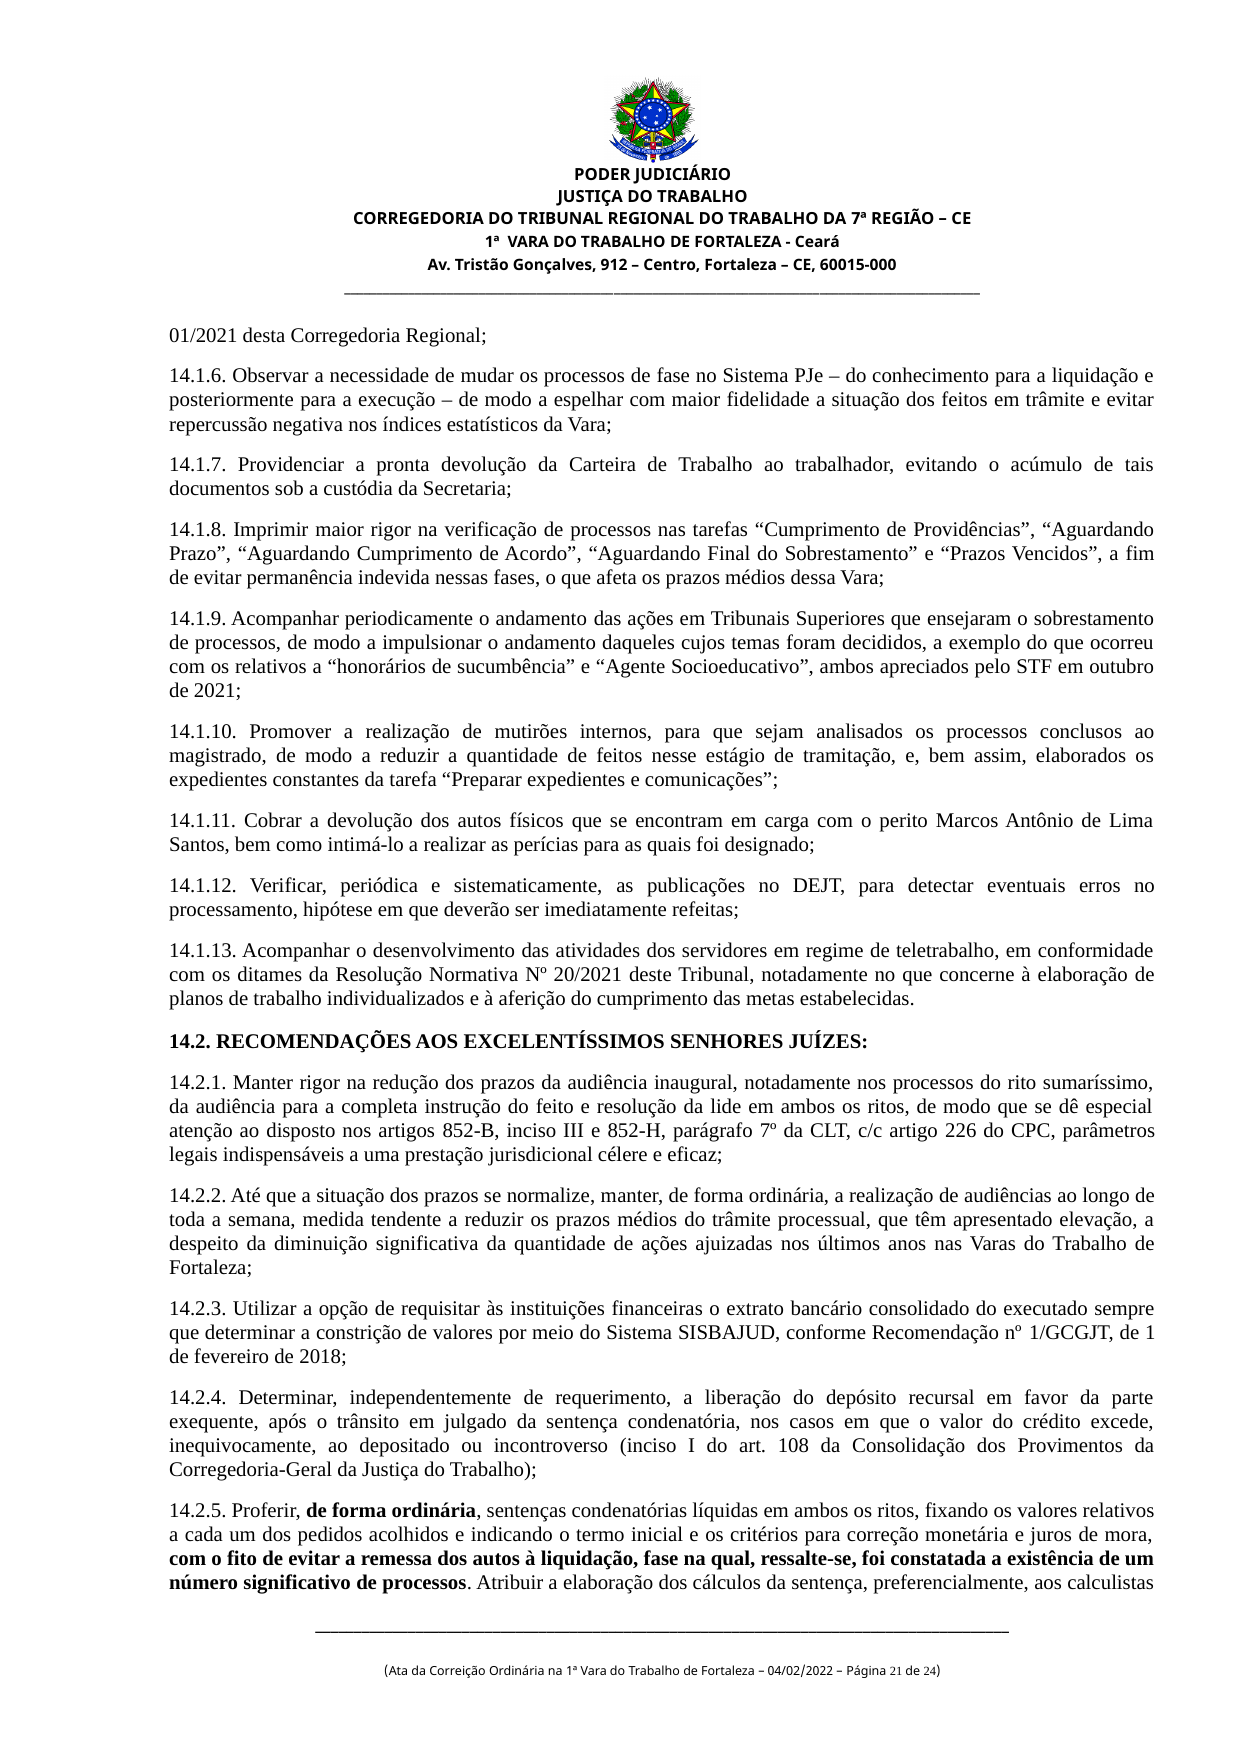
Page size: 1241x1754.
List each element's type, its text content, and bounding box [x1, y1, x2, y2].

text 14.1.10. Promover a realização de mutirões internos, para que sejam analisados os processos conclusos ao magistrado, de modo a reduzir a quantidade de feitos nesse estágio de tramitação, e, bem assim, elaborados os expedientes constantes da tarefa “Preparar expedientes e comunicações”; [169, 719, 1155, 791]
text 14.1.13. Acompanhar o desenvolvimento das atividades dos servidores em regime de teletrabalho, em conformidade com os ditames da Resolução Normativa Nº 20/2021 deste Tribunal, notadamente no que concerne à elaboração de planos de trabalho individualizados e à aferição do cumprimento das metas estabelecidas. [169, 938, 1155, 1010]
text 14.1.7. Providenciar a pronta devolução da Carteira de Trabalho ao trabalhador, evitando o acúmulo de tais documentos sob a custódia da Secretaria; [169, 452, 1155, 500]
text 14.2.3. Utilizar a opção de requisitar às instituições financeiras o extrato bancário consolidado do executado sempre que determinar a constrição de valores por meio do Sistema SISBAJUD, conforme Recomendação nº 1/GCGJT, de 1 de fevereiro de 2018; [169, 1296, 1155, 1368]
text 14.1.6. Observar a necessidade de mudar os processos de fase no Sistema PJe – do conhecimento para a liquidação e posteriormente para a execução – de modo a espelhar com maior fidelidade a situação dos feitos em trâmite e evitar repercussão negativa nos índices estatísticos da Vara; [169, 363, 1155, 436]
text 14.1.12. Verificar, periódica e sistematicamente, as publicações no DEJT, para detectar eventuais erros no processamento, hipótese em que deverão ser imediatamente refeitas; [169, 873, 1155, 921]
text 14.2.1. Manter rigor na redução dos prazos da audiência inaugural, notadamente nos processos do rito sumaríssimo, da audiência para a completa instrução do feito e resolução da lide em ambos os ritos, de modo que se dê especial atenção ao disposto nos artigos 852-B, inciso III e 852-H, parágrafo 7º da CLT, c/c artigo 226 do CPC, parâmetros legais indispensáveis a uma prestação jurisdicional célere e eficaz; [169, 1070, 1155, 1166]
text 14.1.8. Imprimir maior rigor na verificação de processos nas tarefas “Cumprimento de Providências”, “Aguardando Prazo”, “Aguardando Cumprimento de Acordo”, “Aguardando Final do Sobrestamento” e “Prazos Vencidos”, a fim de evitar permanência indevida nessas fases, o que afeta os prazos médios dessa Vara; [169, 517, 1155, 589]
text 14.2.2. Até que a situação dos prazos se normalize, manter, de forma ordinária, a realização de audiências ao longo de toda a semana, medida tendente a reduzir os prazos médios do trâmite processual, que têm apresentado elevação, a despeito da diminuição significativa da quantidade de ações ajuizadas nos últimos anos nas Varas do Trabalho de Fortaleza; [169, 1183, 1155, 1279]
text 14.1.11. Cobrar a devolução dos autos físicos que se encontram em carga com o perito Marcos Antônio de Lima Santos, bem como intimá-lo a realizar as perícias para as quais foi designado; [169, 808, 1155, 856]
picture [604, 75, 700, 164]
text 14.2.5. Proferir, de forma ordinária, sentenças condenatórias líquidas em ambos os ritos, fixando os valores relativos a cada um dos pedidos acolhidos e indicando o termo inicial e os critérios para correção monetária e juros de mora, com o fito de evitar a remessa dos autos à liquidação, fase na qual, ressalte-se, foi constatada a existência de um número significativo de processos. Atribuir a elaboração dos cálculos da sentença, preferencialmente, aos calculistas [169, 1498, 1155, 1594]
text 14.2.4. Determinar, independentemente de requerimento, a liberação do depósito recursal em favor da parte exequente, após o trânsito em julgado da sentença condenatória, nos casos em que o valor do crédito excede, inequivocamente, ao depositado ou incontroverso (inciso I do art. 108 da Consolidação dos Provimentos da Corregedoria-Geral da Justiça do Trabalho); [169, 1385, 1155, 1481]
text 14.1.9. Acompanhar periodicamente o andamento das ações em Tribunais Superiores que ensejaram o sobrestamento de processos, de modo a impulsionar o andamento daqueles cujos temas foram decididos, a exemplo do que ocorreu com os relativos a “honorários de sucumbência” e “Agente Socioeducativo”, ambos apreciados pelo STF em outubro de 2021; [169, 606, 1155, 702]
text 14.2. RECOMENDAÇÕES AOS EXCELENTÍSSIMOS SENHORES JUÍZES: [169, 1029, 1155, 1053]
text 01/2021 desta Corregedoria Regional; [169, 322, 1155, 347]
